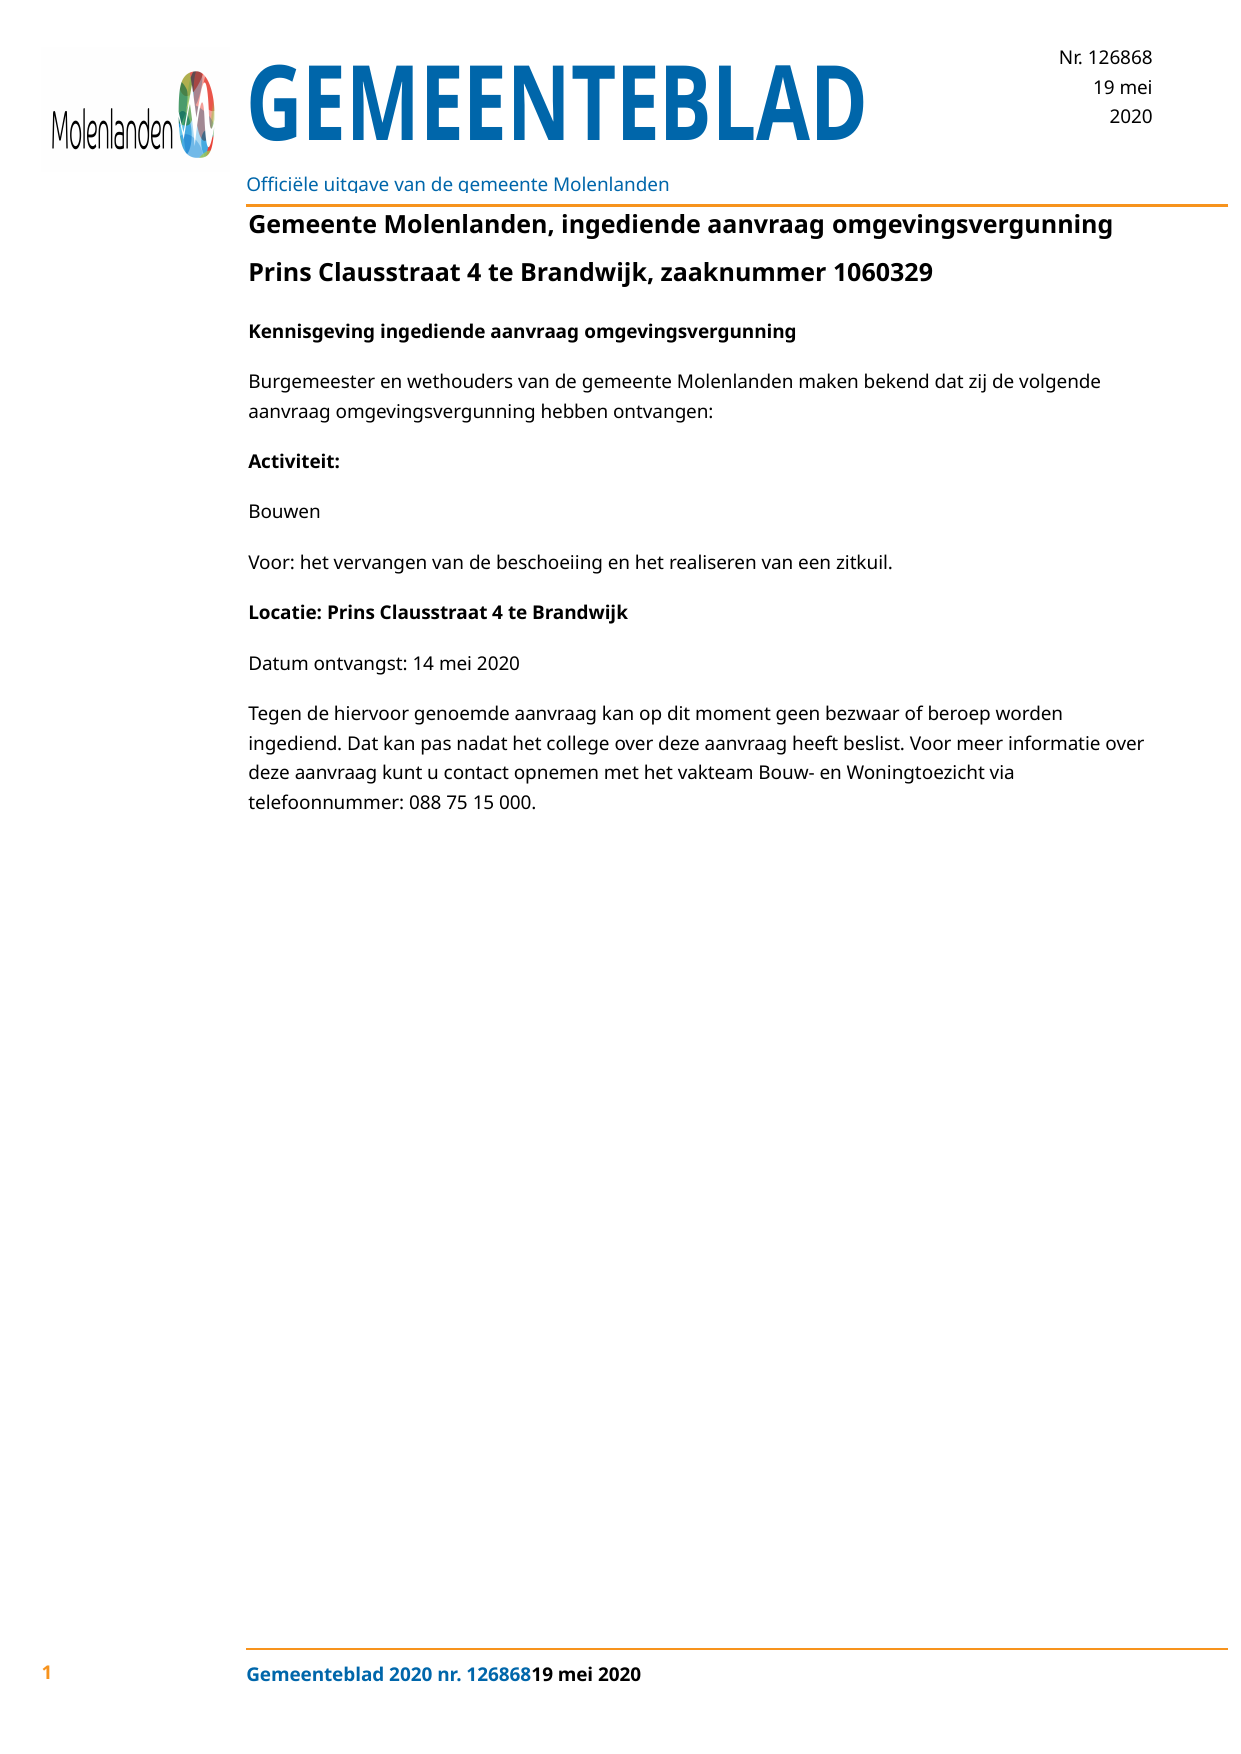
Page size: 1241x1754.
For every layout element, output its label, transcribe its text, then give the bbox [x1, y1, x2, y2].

text Kennisgeving ingediende aanvraag omgevingsvergunning [248, 318, 1152, 344]
text Datum ontvangst: 14 mei 2020 [248, 650, 1152, 676]
text Gemeente Molenlanden, ingediende aanvraag omgevingsvergunning Prins Clausstraat 4 te Brandwijk, zaaknummer 1060329 [248, 207, 1152, 288]
text Locatie: Prins Clausstraat 4 te Brandwijk [248, 599, 1152, 625]
text Voor: het vervangen van de beschoeiing en het realiseren van een zitkuil. [248, 549, 1152, 575]
text Burgemeester en wethouders van de gemeente Molenlanden maken bekend dat zij de volgende aanvraag omgevingsvergunning hebben ontvangen: [248, 368, 1152, 424]
text Activiteit: [248, 448, 1152, 474]
picture [41, 47, 231, 172]
text Tegen de hiervoor genoemde aanvraag kan op dit moment geen bezwaar of beroep worden ingediend. Dat kan pas nadat het college over deze aanvraag heeft beslist. Voor meer informatie over deze aanvraag kunt u contact opnemen met het vakteam Bouw- en Woningtoezicht via telefoonnummer: 088 75 15 000. [248, 700, 1152, 815]
text Bouwen [248, 499, 1152, 524]
